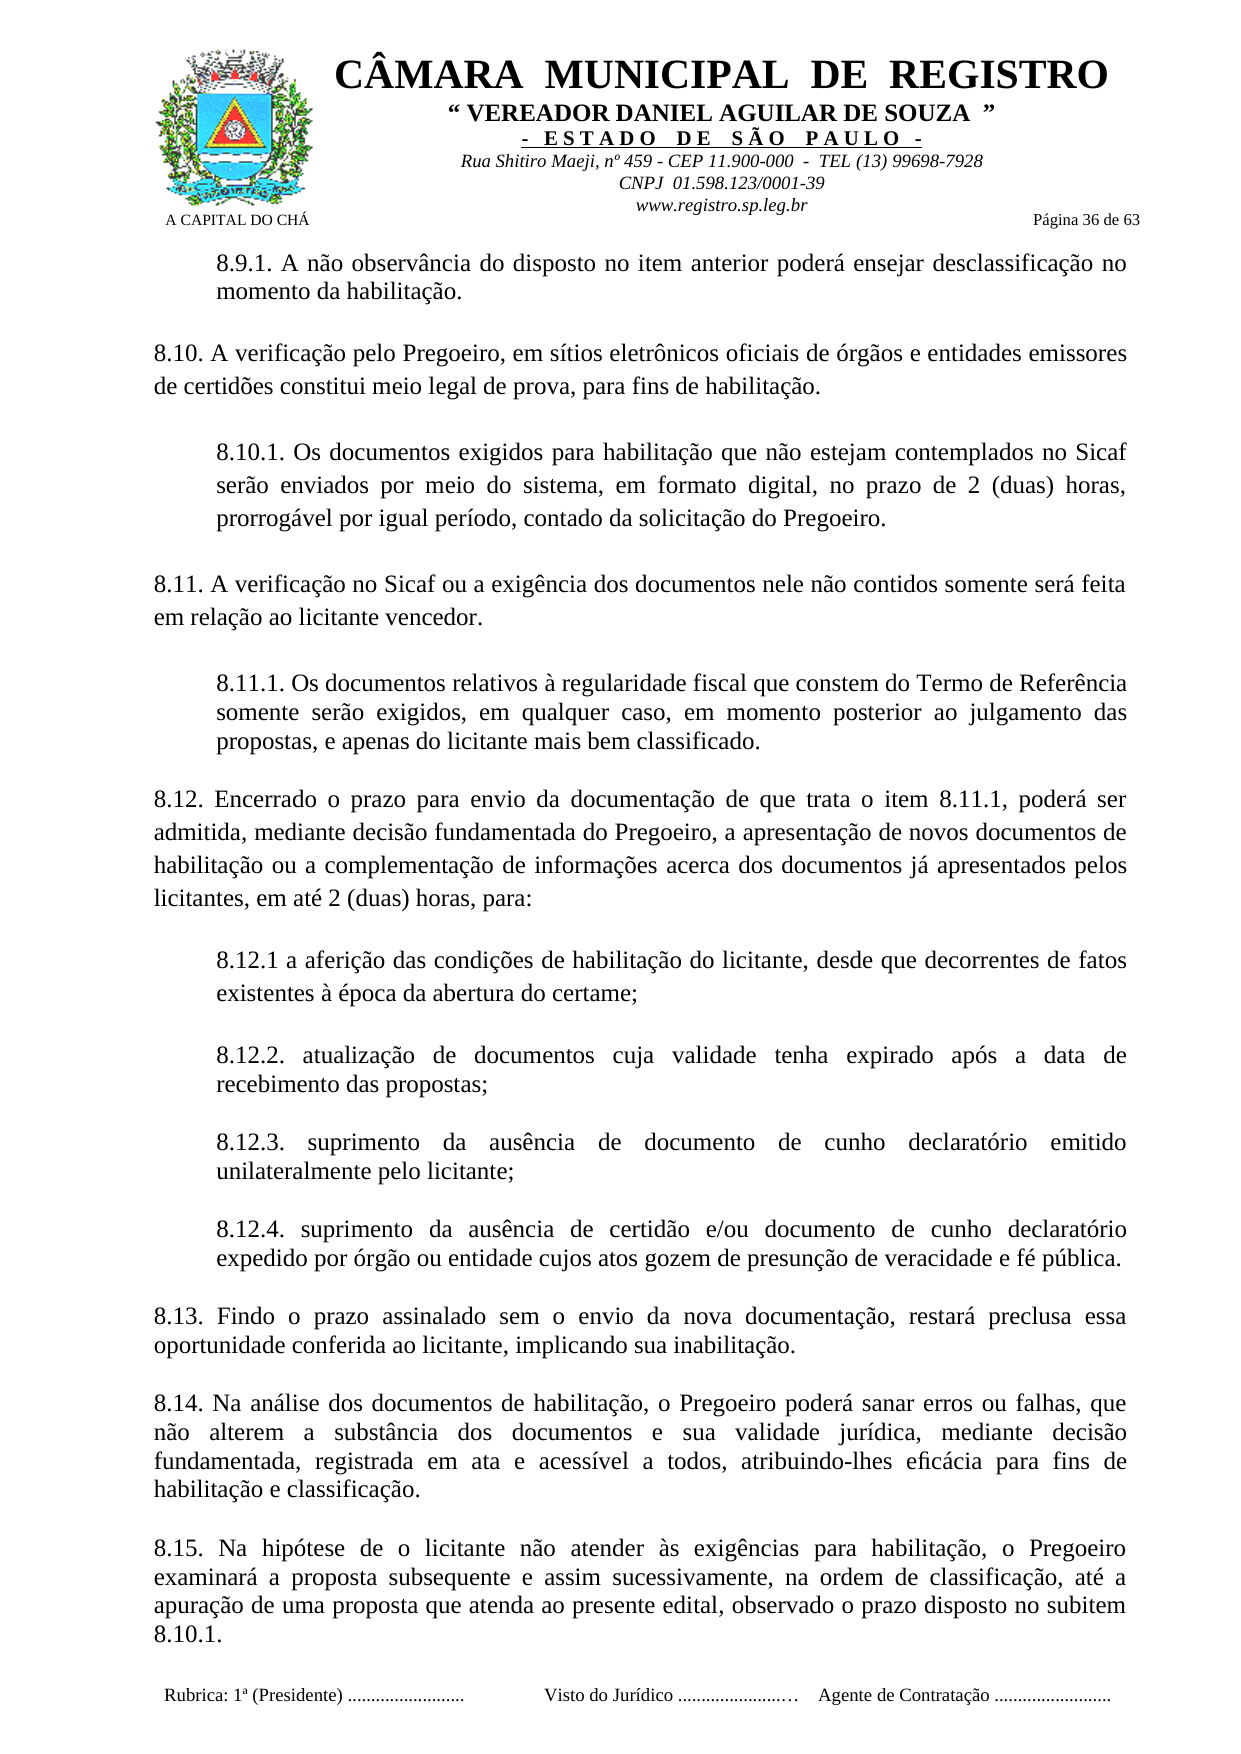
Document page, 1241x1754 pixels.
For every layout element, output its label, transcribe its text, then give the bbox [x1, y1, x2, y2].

text 8.14. Na análise dos documentos de habilitação, o Pregoeiro poderá sanar erros ou falhas, que não alterem a substância dos documentos e sua validade jurídica, mediante decisão fundamentada, registrada em ata e acessível a todos, atribuindo-lhes eﬁcácia para fins de habilitação e classificação. [153, 1388, 1128, 1503]
text 8.15. Na hipótese de o licitante não atender às exigências para habilitação, o Pregoeiro examinará a proposta subsequente e assim sucessivamente, na ordem de classificação, até a apuração de uma proposta que atenda ao presente edital, observado o prazo disposto no subitem 8.10.1. [153, 1533, 1128, 1648]
text 8.12.2. atualização de documentos cuja validade tenha expirado após a data de recebimento das propostas; [216, 1040, 1128, 1098]
text 8.11.1. Os documentos relativos à regularidade fiscal que constem do Termo de Referência somente serão exigidos, em qualquer caso, em momento posterior ao julgamento das propostas, e apenas do licitante mais bem classificado. [216, 668, 1128, 754]
text 8.10. A verificação pelo Pregoeiro, em sítios eletrônicos oficiais de órgãos e entidades emissores de certidões constitui meio legal de prova, para fins de habilitação. [153, 338, 1128, 400]
text 8.12.1 a aferição das condições de habilitação do licitante, desde que decorrentes de fatos existentes à época da abertura do certame; [216, 945, 1128, 1007]
text 8.12.3. suprimento da ausência de documento de cunho declaratório emitido unilateralmente pelo licitante; [216, 1127, 1128, 1185]
text 8.13. Findo o prazo assinalado sem o envio da nova documentação, restará preclusa essa oportunidade conferida ao licitante, implicando sua inabilitação. [153, 1301, 1128, 1359]
text 8.10.1. Os documentos exigidos para habilitação que não estejam contemplados no Sicaf serão enviados por meio do sistema, em formato digital, no prazo de 2 (duas) horas, prorrogável por igual período, contado da solicitação do Pregoeiro. [216, 437, 1128, 532]
text 8.11. A verificação no Sicaf ou a exigência dos documentos nele não contidos somente será feita em relação ao licitante vencedor. [153, 569, 1128, 631]
text 8.12.4. suprimento da ausência de certidão e/ou documento de cunho declaratório expedido por órgão ou entidade cujos atos gozem de presunção de veracidade e fé pública. [216, 1214, 1128, 1272]
text 8.9.1. A não observância do disposto no item anterior poderá ensejar desclassificação no momento da habilitação. [216, 248, 1128, 305]
text 8.12. Encerrado o prazo para envio da documentação de que trata o item 8.11.1, poderá ser admitida, mediante decisão fundamentada do Pregoeiro, a apresentação de novos documentos de habilitação ou a complementação de informações acerca dos documentos já apresentados pelos licitantes, em até 2 (duas) horas, para: [153, 784, 1128, 912]
